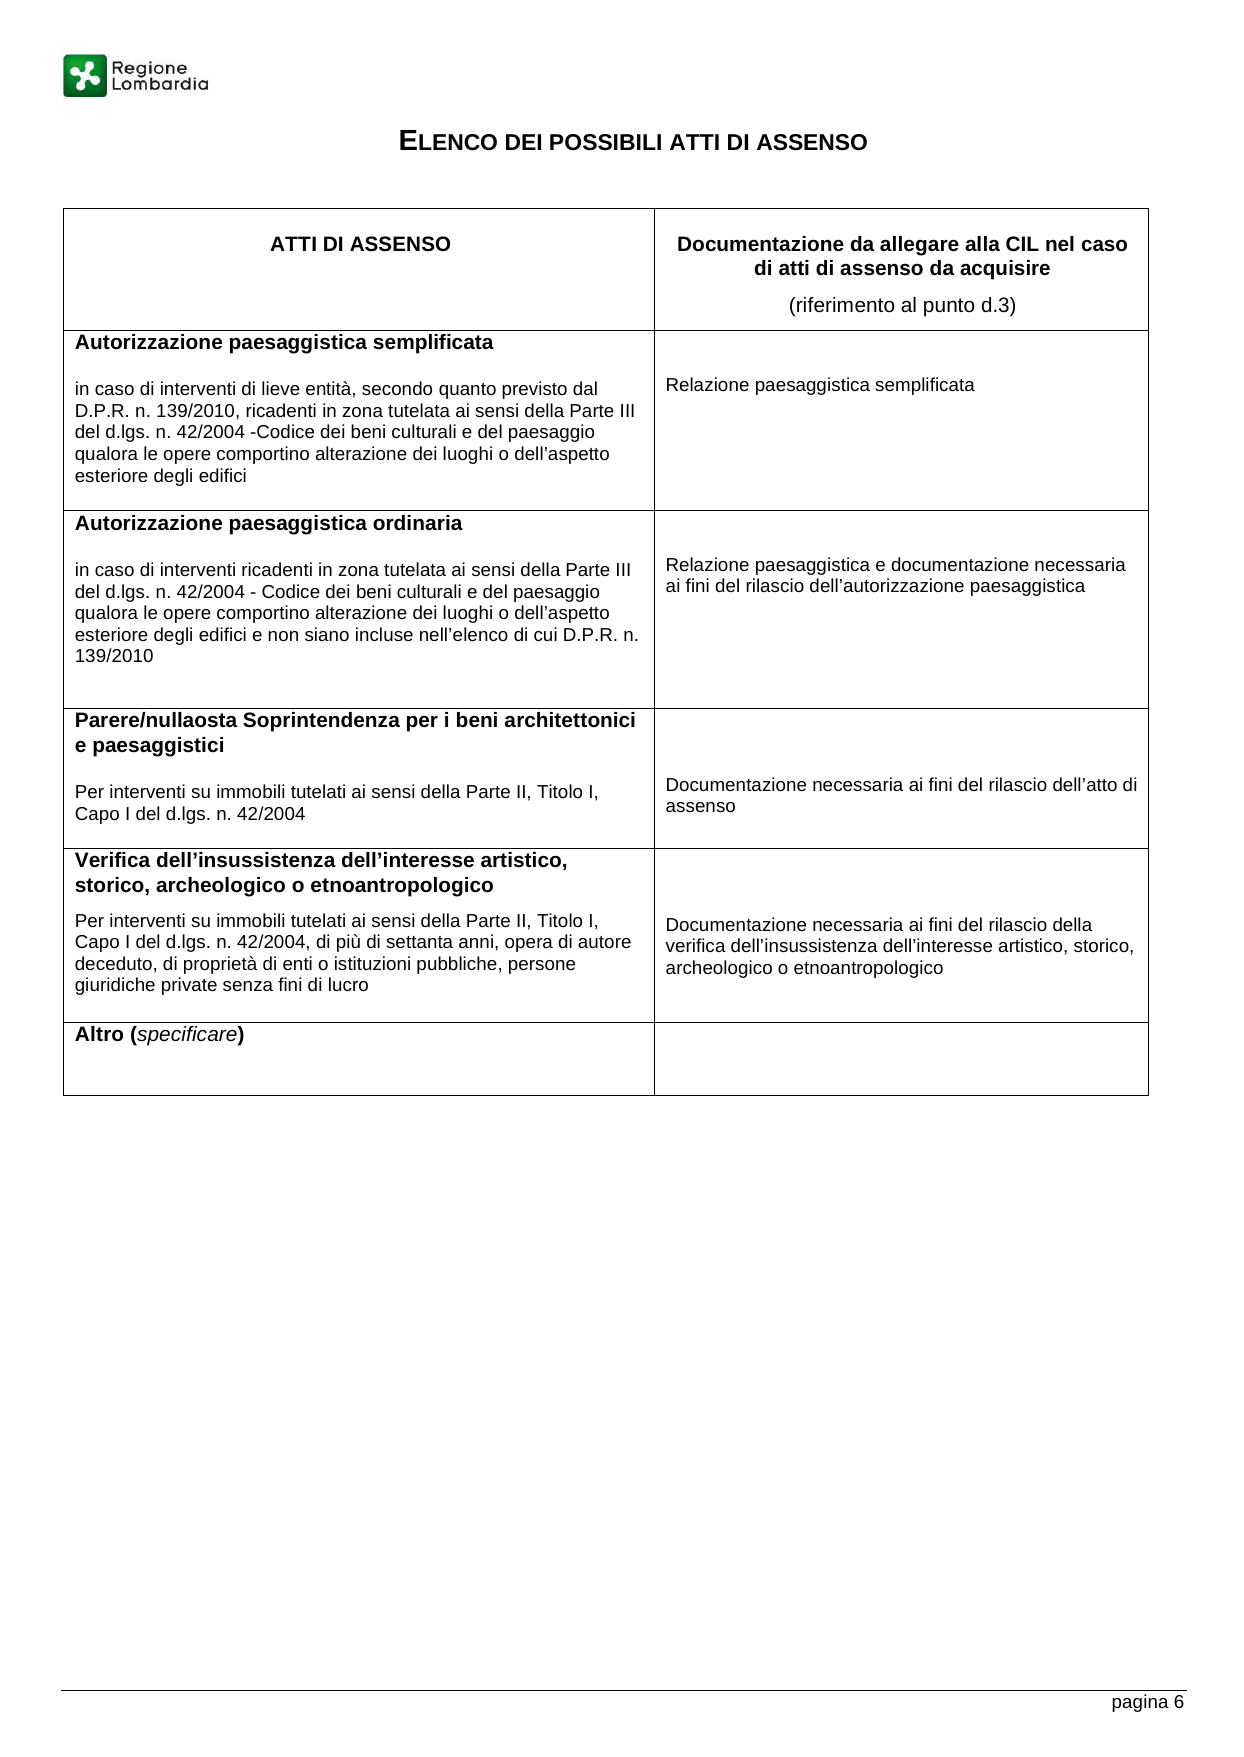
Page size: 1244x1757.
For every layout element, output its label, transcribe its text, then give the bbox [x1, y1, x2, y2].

table_cell Relazione paesaggistica e documentazione necessaria ai fini del rilascio dell’autorizzazione paesaggistica [655, 511, 1148, 708]
table_cell Altro (specificare) [64, 1023, 654, 1095]
text ELENCO DEI POSSIBILI ATTI DI ASSENSO [398, 123, 1202, 156]
table_cell Documentazione necessaria ai fini del rilascio della verifica dell’insussistenza dell’interesse artistico, storico, archeologico o etnoantropologico [655, 849, 1148, 1022]
table_cell Autorizzazione paesaggistica semplificata in caso di interventi di lieve entità, secondo quanto previsto dal D.P.R. n. 139/2010, ricadenti in zona tutelata ai sensi della Parte III del d.lgs. n. 42/2004 -Codice dei beni culturali e del paesaggio qualora le opere comportino alterazione dei luoghi o dell’aspetto esteriore degli edifici [64, 331, 654, 510]
table_header Documentazione da allegare alla CIL nel caso di atti di assenso da acquisire (riferimento al punto d.3) [655, 209, 1148, 329]
table_header ATTI DI ASSENSO [64, 209, 654, 329]
table_cell Documentazione necessaria ai fini del rilascio dell’atto di assenso [655, 709, 1148, 848]
table_cell Relazione paesaggistica semplificata [655, 331, 1148, 510]
table_cell [655, 1023, 1148, 1095]
table_cell Parere/nullaosta Soprintendenza per i beni architettonici e paesaggistici Per interventi su immobili tutelati ai sensi della Parte II, Titolo I, Capo I del d.lgs. n. 42/2004 [64, 709, 654, 848]
table_cell Verifica dell’insussistenza dell’interesse artistico, storico, archeologico o etnoantropologico Per interventi su immobili tutelati ai sensi della Parte II, Titolo I, Capo I del d.lgs. n. 42/2004, di più di settanta anni, opera di autore deceduto, di proprietà di enti o istituzioni pubbliche, persone giuridiche private senza fini di lucro [64, 849, 654, 1022]
table_cell Autorizzazione paesaggistica ordinaria in caso di interventi ricadenti in zona tutelata ai sensi della Parte III del d.lgs. n. 42/2004 - Codice dei beni culturali e del paesaggio qualora le opere comportino alterazione dei luoghi o dell’aspetto esteriore degli edifici e non siano incluse nell’elenco di cui D.P.R. n. 139/2010 [64, 511, 654, 708]
